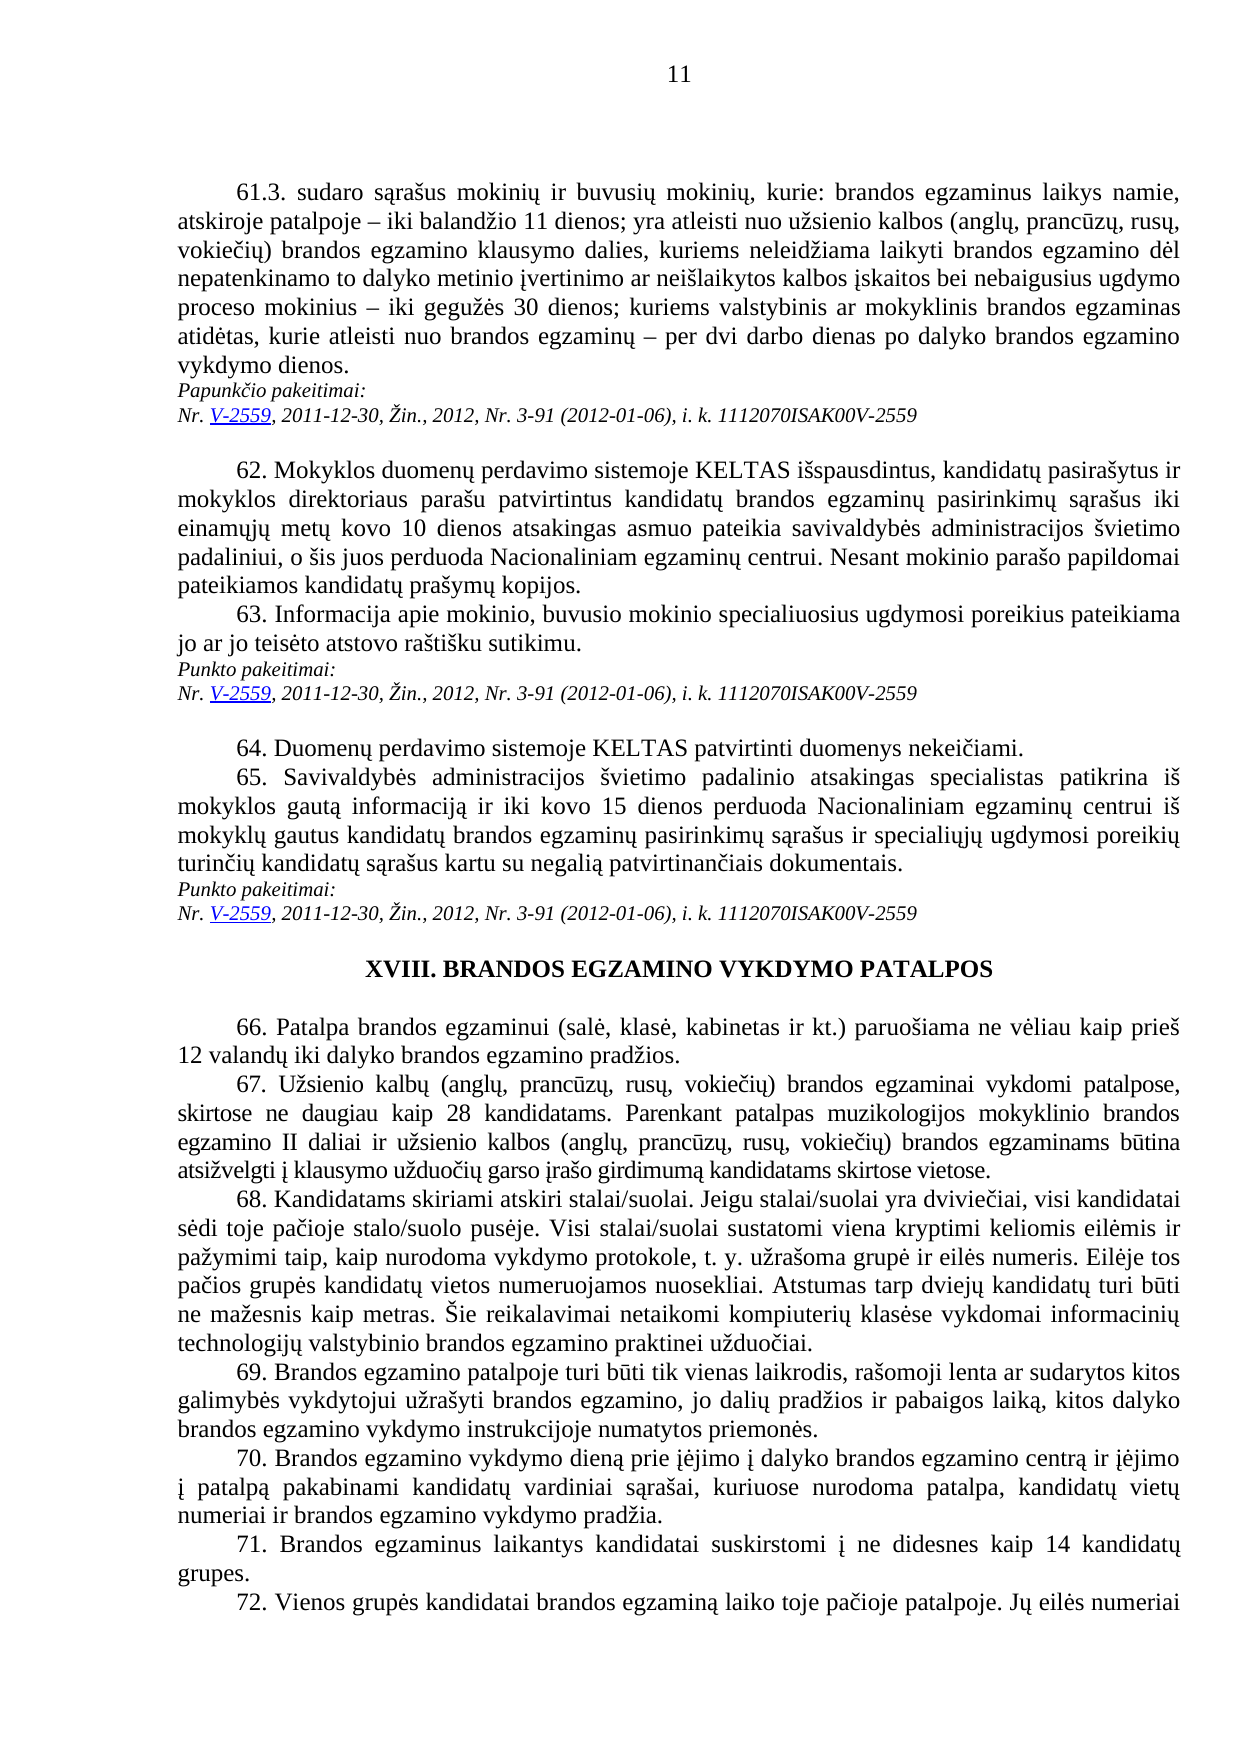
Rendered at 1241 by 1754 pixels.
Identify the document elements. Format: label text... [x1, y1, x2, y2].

text Papunkčio pakeitimai: [177, 378, 1181, 402]
text 64. Duomenų perdavimo sistemoje KELTAS patvirtinti duomenys nekeičiami. [177, 733, 1181, 762]
text 66. Patalpa brandos egzaminui (salė, klasė, kabinetas ir kt.) paruošiama ne vėliau kaip prieš 12 valandų iki dalyko brandos egzamino pradžios. [177, 1012, 1181, 1069]
text Nr. V-2559, 2011-12-30, Žin., 2012, Nr. 3-91 (2012-01-06), i. k. 1112070ISAK00V-2559 [177, 681, 1181, 705]
text Nr. V-2559, 2011-12-30, Žin., 2012, Nr. 3-91 (2012-01-06), i. k. 1112070ISAK00V-2559 [177, 901, 1181, 925]
text 68. Kandidatams skiriami atskiri stalai/suolai. Jeigu stalai/suolai yra dviviečiai, visi kandidatai sėdi toje pačioje stalo/suolo pusėje. Visi stalai/suolai sustatomi viena kryptimi keliomis eilėmis ir pažymimi taip, kaip nurodoma vykdymo protokole, t. y. užrašoma grupė ir eilės numeris. Eilėje tos pačios grupės kandidatų vietos numeruojamos nuosekliai. Atstumas tarp dviejų kandidatų turi būti ne mažesnis kaip metras. Šie reikalavimai netaikomi kompiuterių klasėse vykdomai informacinių technologijų valstybinio brandos egzamino praktinei užduočiai. [177, 1184, 1181, 1357]
text 65. Savivaldybės administracijos švietimo padalinio atsakingas specialistas patikrina iš mokyklos gautą informaciją ir iki kovo 15 dienos perduoda Nacionaliniam egzaminų centrui iš mokyklų gautus kandidatų brandos egzaminų pasirinkimų sąrašus ir specialiųjų ugdymosi poreikių turinčių kandidatų sąrašus kartu su negalią patvirtinančiais dokumentais. [177, 762, 1181, 877]
text 69. Brandos egzamino patalpoje turi būti tik vienas laikrodis, rašomoji lenta ar sudarytos kitos galimybės vykdytojui užrašyti brandos egzamino, jo dalių pradžios ir pabaigos laiką, kitos dalyko brandos egzamino vykdymo instrukcijoje numatytos priemonės. [177, 1357, 1181, 1443]
text Nr. V-2559, 2011-12-30, Žin., 2012, Nr. 3-91 (2012-01-06), i. k. 1112070ISAK00V-2559 [177, 402, 1181, 427]
text 61.3. sudaro sąrašus mokinių ir buvusių mokinių, kurie: brandos egzaminus laikys namie, atskiroje patalpoje – iki balandžio 11 dienos; yra atleisti nuo užsienio kalbos (anglų, prancūzų, rusų, vokiečių) brandos egzamino klausymo dalies, kuriems neleidžiama laikyti brandos egzamino dėl nepatenkinamo to dalyko metinio įvertinimo ar neišlaikytos kalbos įskaitos bei nebaigusius ugdymo proceso mokinius – iki gegužės 30 dienos; kuriems valstybinis ar mokyklinis brandos egzaminas atidėtas, kurie atleisti nuo brandos egzaminų – per dvi darbo dienas po dalyko brandos egzamino vykdymo dienos. [177, 177, 1181, 378]
text 70. Brandos egzamino vykdymo dieną prie įėjimo į dalyko brandos egzamino centrą ir įėjimo į patalpą pakabinami kandidatų vardiniai sąrašai, kuriuose nurodoma patalpa, kandidatų vietų numeriai ir brandos egzamino vykdymo pradžia. [177, 1443, 1181, 1529]
text 71. Brandos egzaminus laikantys kandidatai suskirstomi į ne didesnes kaip 14 kandidatų grupes. [177, 1529, 1181, 1587]
text 62. Mokyklos duomenų perdavimo sistemoje KELTAS išspausdintus, kandidatų pasirašytus ir mokyklos direktoriaus parašu patvirtintus kandidatų brandos egzaminų pasirinkimų sąrašus iki einamųjų metų kovo 10 dienos atsakingas asmuo pateikia savivaldybės administracijos švietimo padaliniui, o šis juos perduoda Nacionaliniam egzaminų centrui. Nesant mokinio parašo papildomai pateikiamos kandidatų prašymų kopijos. [177, 455, 1181, 599]
text 63. Informacija apie mokinio, buvusio mokinio specialiuosius ugdymosi poreikius pateikiama jo ar jo teisėto atstovo raštišku sutikimu. [177, 599, 1181, 657]
text 72. Vienos grupės kandidatai brandos egzaminą laiko toje pačioje patalpoje. Jų eilės numeriai [177, 1587, 1181, 1615]
text Punkto pakeitimai: [177, 657, 1181, 681]
text XVIII. BRANDOS EGZAMINO VYKDYMO PATALPOS [177, 954, 1181, 983]
text Punkto pakeitimai: [177, 877, 1181, 901]
text 67. Užsienio kalbų (anglų, prancūzų, rusų, vokiečių) brandos egzaminai vykdomi patalpose, skirtose ne daugiau kaip 28 kandidatams. Parenkant patalpas muzikologijos mokyklinio brandos egzamino II daliai ir užsienio kalbos (anglų, prancūzų, rusų, vokiečių) brandos egzaminams būtina atsižvelgti į klausymo užduočių garso įrašo girdimumą kandidatams skirtose vietose. [177, 1069, 1181, 1184]
